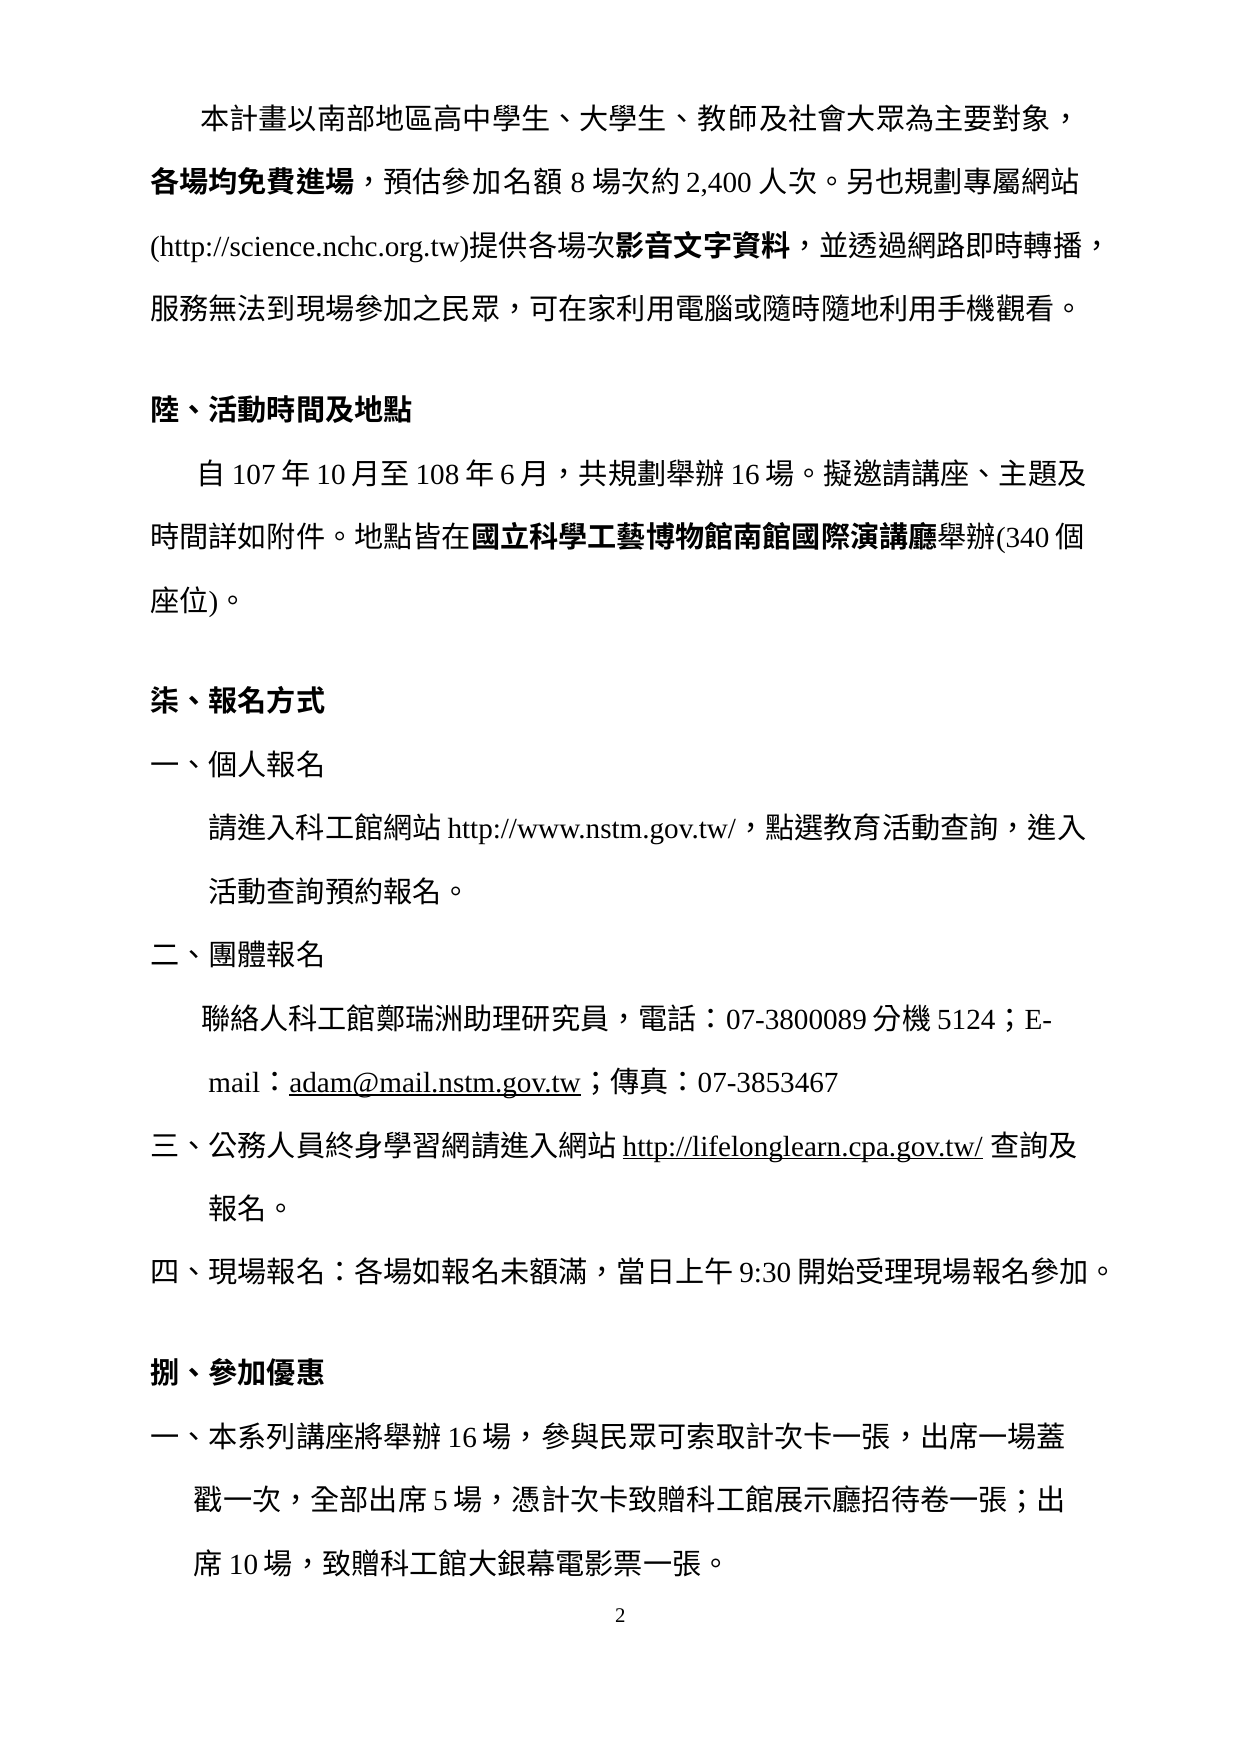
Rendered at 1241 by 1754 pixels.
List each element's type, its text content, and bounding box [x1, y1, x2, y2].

text 柒、報名方式 [150, 678, 1090, 720]
text 二、團體報名 [150, 932, 1090, 974]
text 四、現場報名：各場如報名未額滿，當日上午9:30開始受理現場報名參加。 [150, 1249, 1090, 1291]
text 請進入科工館網站http://www.nstm.gov.tw/，點選教育活動查詢，進入活動查詢預約報名。 [208, 805, 1090, 911]
text 捌、參加優惠 [150, 1350, 1090, 1392]
text 聯絡人科工館鄭瑞洲助理研究員，電話：07-3800089分機5124；E-mail：adam@mail.nstm.gov.tw；傳真：07-3853467 [193, 995, 1090, 1101]
text 自107年10月至108年6月，共規劃舉辦16場。擬邀請講座、主題及時間詳如附件。地點皆在國立科學工藝博物館南館國際演講廳舉辦(340個座位)。 [150, 450, 1090, 619]
text 一、本系列講座將舉辦16場，參與民眾可索取計次卡一張，出席一場蓋戳一次，全部出席5場，憑計次卡致贈科工館展示廳招待卷一張；出席10場，致贈科工館大銀幕電影票一張。 [150, 1413, 1090, 1582]
text 一、個人報名 [150, 741, 1090, 784]
text 本計畫以南部地區高中學生、大學生、教師及社會大眾為主要對象，各場均免費進場，預估參加名額8場次約2,400 人次。另也規劃專屬網站(http://science.nchc.org.tw)提供各場次影音文字資料，並透過網路即時轉播，服務無法到現場參加之民眾，可在家利用電腦或隨時隨地利用手機觀看。 [150, 96, 1090, 328]
text 三、公務人員終身學習網請進入網站http://lifelonglearn.cpa.gov.tw/ 查詢及報名。 [150, 1122, 1090, 1228]
text 陸、活動時間及地點 [150, 387, 1090, 429]
